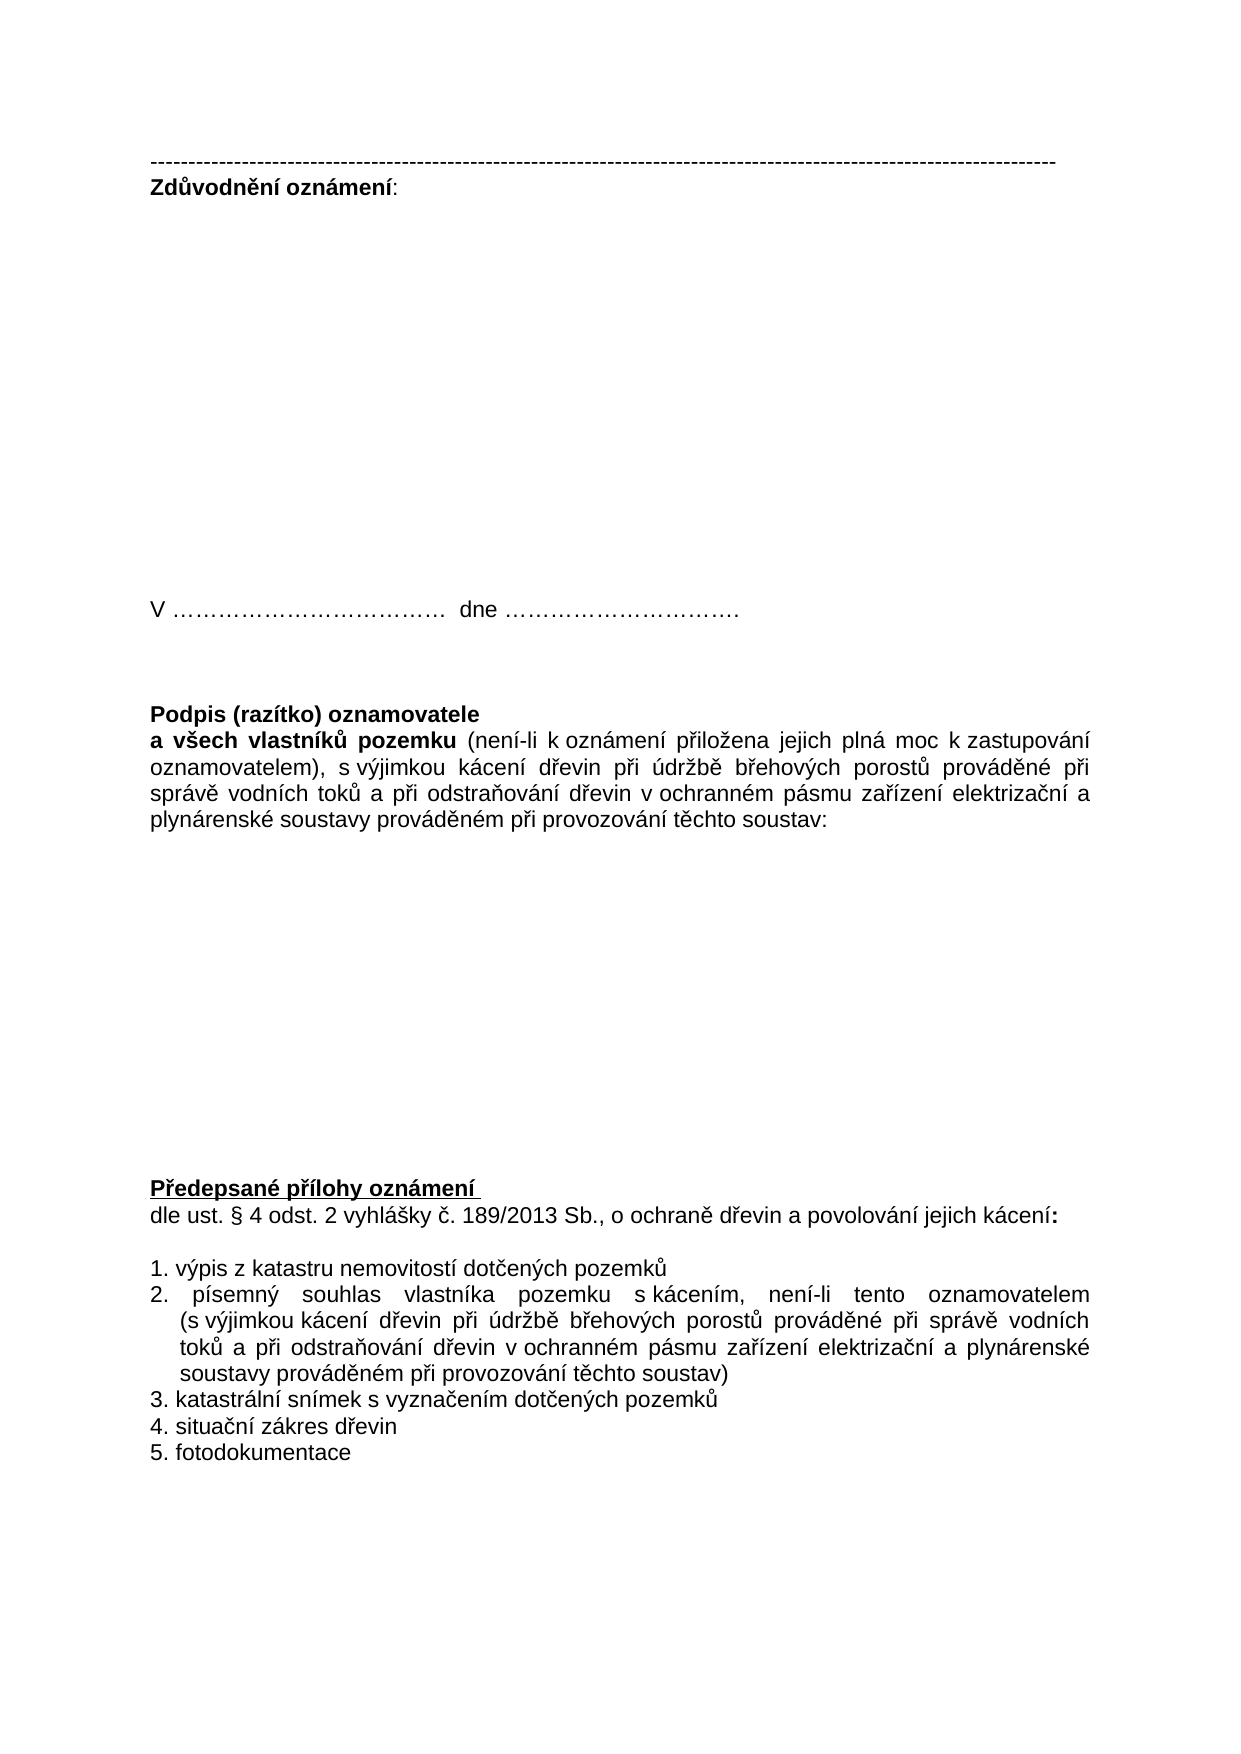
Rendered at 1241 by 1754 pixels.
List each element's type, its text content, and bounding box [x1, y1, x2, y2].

text dle ust. § 4 odst. 2 vyhlášky č. 189/2013 Sb., o ochraně dřevin a povolování jejich kácení: [150, 1202, 1090, 1228]
text Zdůvodnění oznámení: [150, 174, 1090, 200]
text Podpis (razítko) oznamovatele [150, 701, 1090, 727]
text 2. písemný souhlas vlastníka pozemku s kácením, není-li tento oznamovatelem (s výjimkou kácení dřevin při údržbě břehových porostů prováděné při správě vodních toků a při odstraňování dřevin v ochranném pásmu zařízení elektrizační a plynárenské soustavy prováděném při provozování těchto soustav) [150, 1281, 1090, 1386]
text 5. fotodokumentace [150, 1439, 1090, 1465]
text Předepsané přílohy oznámení [150, 1175, 1090, 1202]
text 4. situační zákres dřevin [150, 1413, 1090, 1439]
text 1. výpis z katastru nemovitostí dotčených pozemků [150, 1254, 1090, 1281]
text V ……………………………… dne …………………………. [150, 596, 1090, 622]
text a všech vlastníků pozemku (není-li k oznámení přiložena jejich plná moc k zastupování oznamovatelem), s výjimkou kácení dřevin při údržbě břehových porostů prováděné při správě vodních toků a při odstraňování dřevin v ochranném pásmu zařízení elektrizační a plynárenské soustavy prováděném při provozování těchto soustav: [150, 727, 1090, 833]
text 3. katastrální snímek s vyznačením dotčených pozemků [150, 1386, 1090, 1413]
text ----------------------------------------------------------------------------------------------------------------------- [150, 148, 1090, 174]
